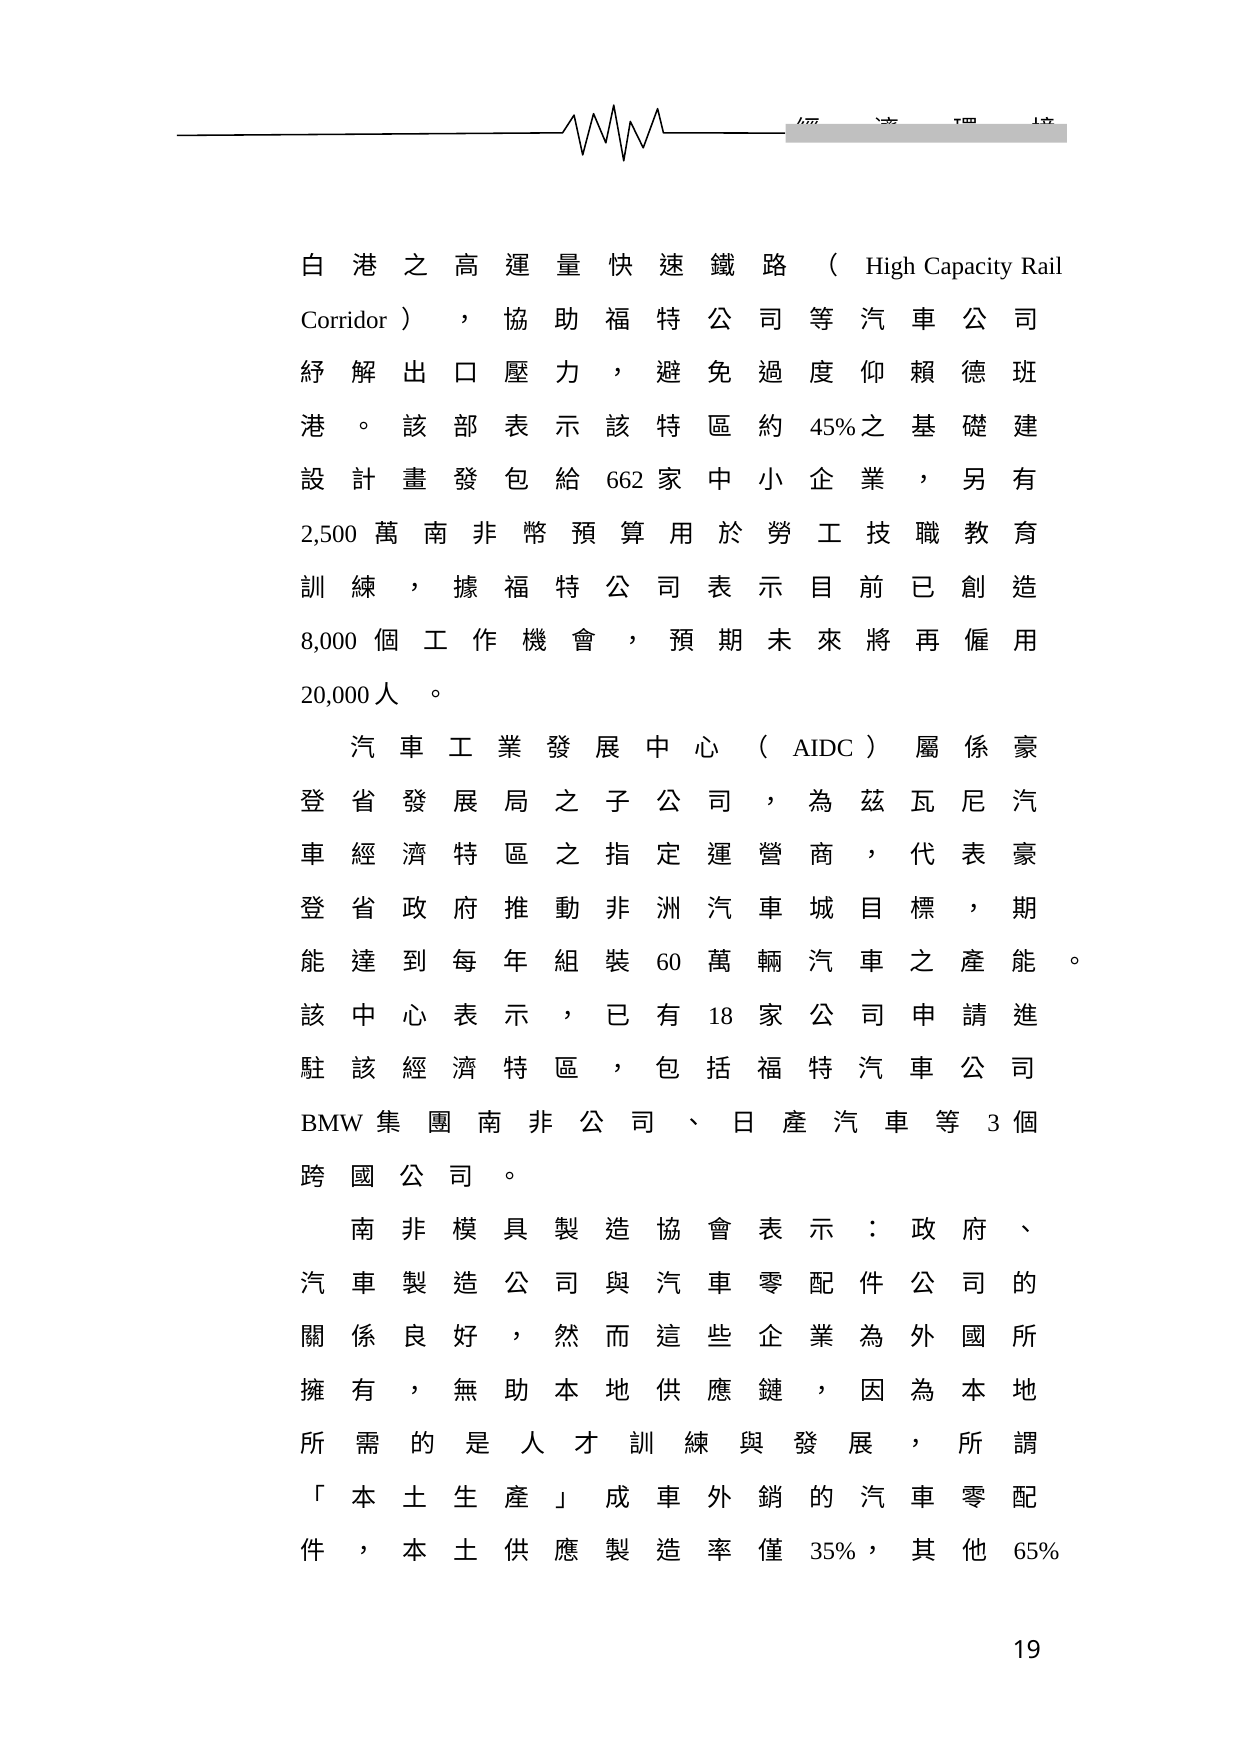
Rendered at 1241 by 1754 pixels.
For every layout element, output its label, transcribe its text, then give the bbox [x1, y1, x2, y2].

text 南非貿工競爭部表示，該部已投資25億南非幣興建茲瓦尼汽車經濟特區所需之道路等基礎建設，工程進度已達70%，促成南非福特公司在該特區投資160億南非幣興建汽車組裝廠，另有三家零配件製造商進駐，預計未來將再吸引其他汽配廠商投資43億南非幣設置生產線。未來將興建連接該特區及東開普省伊莉莎白港之高運量快速鐵路（High Capacity Rail Corridor），協助福特公司等汽車公司紓解出口壓力，避免過度仰賴德班港。該部表示該特區約45%之基礎建設計畫發包給662家中小企業，另有2,500萬南非幣預算用於勞工技職教育訓練，據福特公司表示目前已創造8,000個工作機會，預期未來將再僱用20,000人。 [276, 237, 1063, 719]
text 南非模具製造協會表示：政府、汽車製造公司與汽車零配件公司的關係良好，然而這些企業為外國所擁有，無助本地供應鏈，因為本地所需的是人才訓練與發展，所謂「本土生產」成車外銷的汽車零配件，本土供應製造率僅35%，其他65% [276, 1201, 1063, 1576]
text 汽車工業發展中心（AIDC）屬係豪登省發展局之子公司，為茲瓦尼汽車經濟特區之指定運營商，代表豪登省政府推動非洲汽車城目標，期能達到每年組裝60萬輛汽車之產能。該中心表示，已有18家公司申請進駐該經濟特區，包括福特汽車公司、BMW集團南非公司、日產汽車等3個跨國公司。 [276, 719, 1063, 1201]
